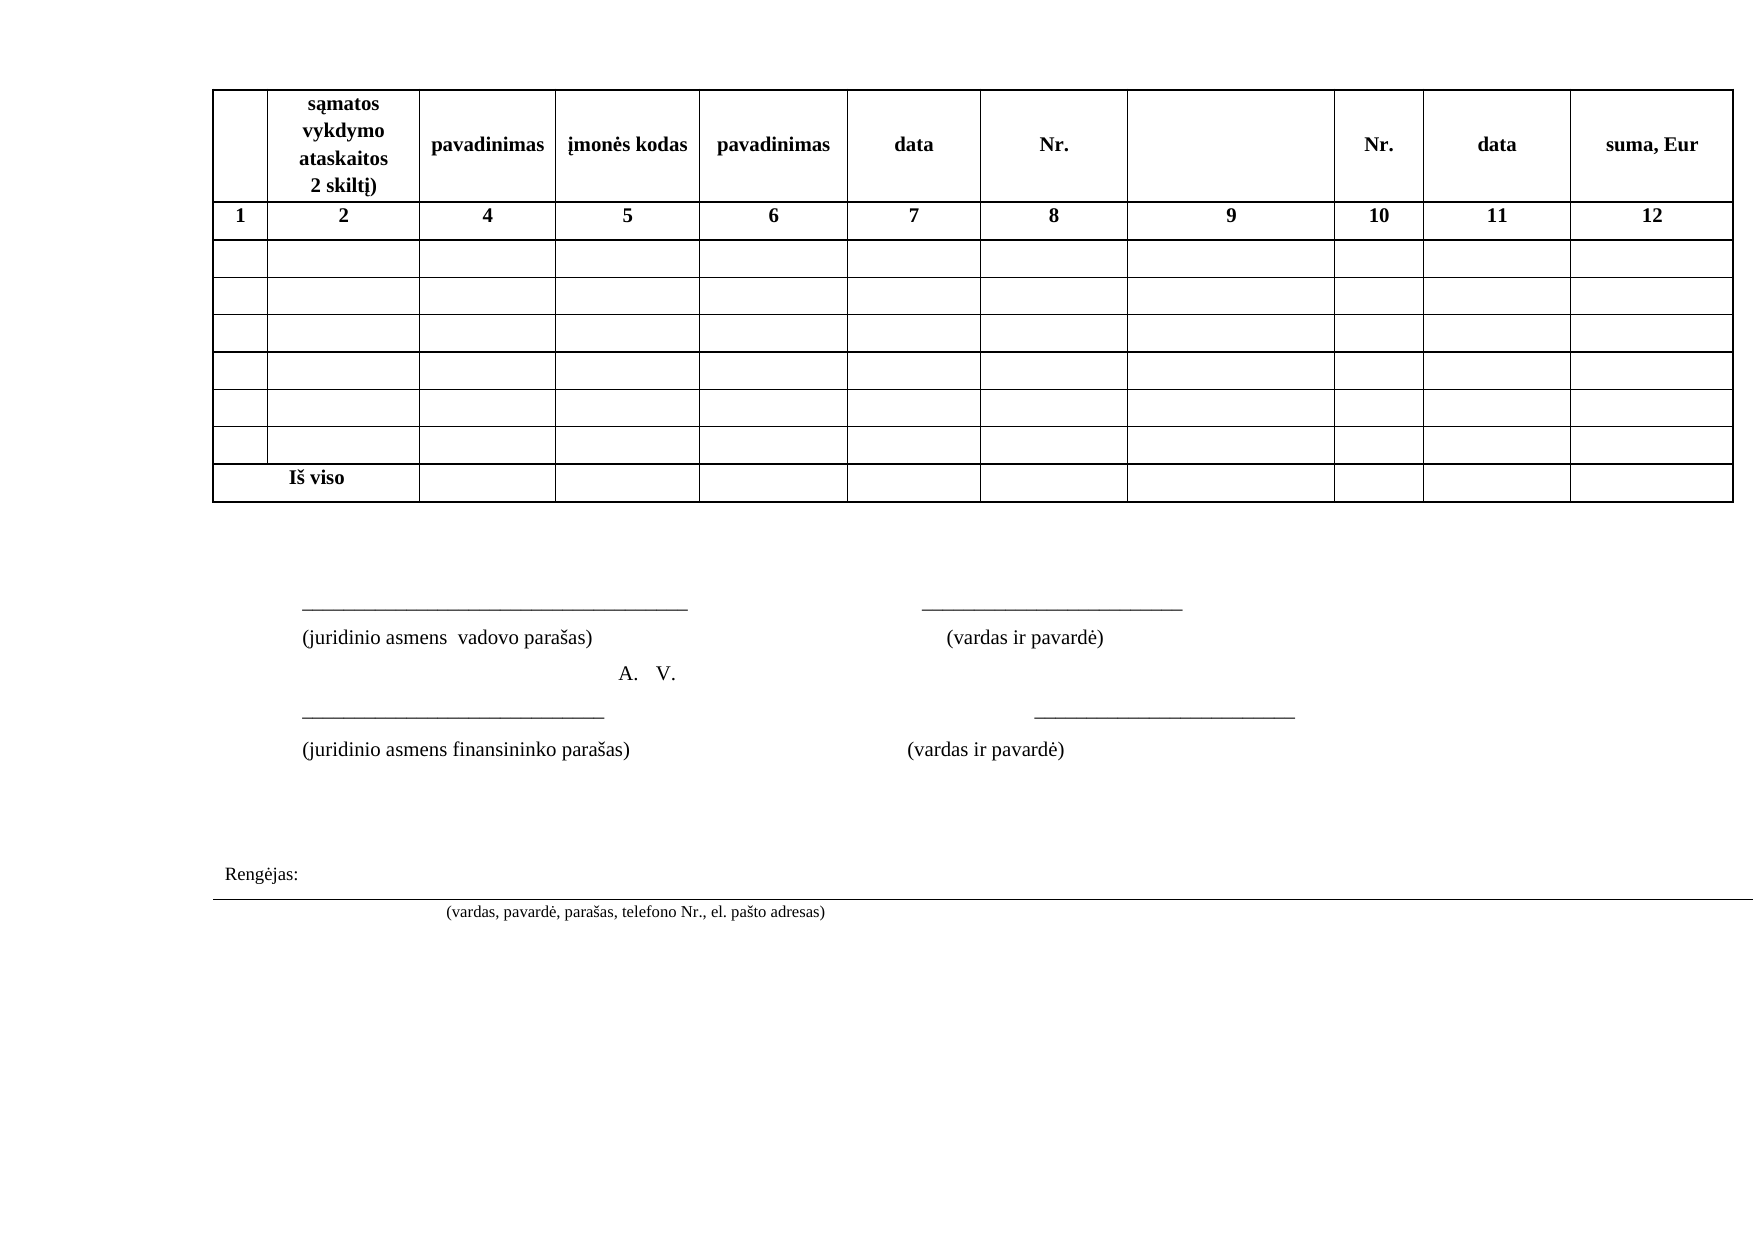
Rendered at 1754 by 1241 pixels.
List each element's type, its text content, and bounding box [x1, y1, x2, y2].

table_cell [268, 278, 419, 314]
table_cell (vardas, pavardė, parašas, telefono Nr., el. pašto adresas) [213, 900, 1609, 930]
table_cell [1634, 900, 1659, 930]
table_cell [1571, 427, 1732, 463]
table_cell 6 [700, 203, 847, 239]
table_cell [981, 353, 1127, 388]
table_cell [1128, 465, 1334, 501]
table_cell [214, 315, 267, 351]
table_cell [1733, 899, 1754, 930]
table_cell [556, 241, 699, 277]
table_cell [1424, 278, 1570, 314]
table_cell [214, 278, 267, 314]
table_header [214, 91, 267, 201]
table_cell [420, 315, 555, 351]
table_cell [1683, 900, 1708, 930]
table_cell [268, 241, 419, 277]
table_cell [556, 353, 699, 388]
table_header [1128, 91, 1334, 201]
table_cell [1708, 900, 1732, 930]
table_cell [700, 465, 847, 501]
text (juridinio asmens finansininko parašas) (vardas ir pavardė) [302, 733, 1651, 762]
table_cell [981, 427, 1127, 463]
table_cell data [848, 91, 980, 201]
table_cell [1128, 315, 1334, 351]
table_cell 2 [268, 203, 419, 239]
table_cell [556, 390, 699, 426]
table_cell [420, 465, 555, 501]
table_cell [1335, 278, 1423, 314]
text _____________________________ _________________________ [302, 697, 1651, 721]
table_cell [556, 465, 699, 501]
table_cell 7 [848, 203, 980, 239]
table_cell [1571, 315, 1732, 351]
table_cell 8 [981, 203, 1127, 239]
table_cell [268, 390, 419, 426]
table_cell [700, 315, 847, 351]
table_cell [981, 278, 1127, 314]
table_cell [1571, 390, 1732, 426]
table_cell [981, 465, 1127, 501]
table_cell [1571, 241, 1732, 277]
table_cell [1571, 465, 1732, 501]
text (juridinio asmens vadovo parašas) (vardas ir pavardė) [302, 625, 1651, 649]
table_cell pavadinimas [420, 91, 555, 201]
table_cell [214, 353, 267, 388]
table_cell [1335, 353, 1423, 388]
table_cell [700, 427, 847, 463]
table_cell [268, 315, 419, 351]
table_cell [420, 353, 555, 388]
table_cell data [1424, 91, 1570, 201]
table_cell [700, 278, 847, 314]
table_cell [1610, 900, 1634, 930]
table_cell [981, 315, 1127, 351]
table_cell [1335, 390, 1423, 426]
text A. V. [618, 661, 1651, 685]
table_cell [1335, 241, 1423, 277]
table_header Rengėjas: [213, 856, 1753, 899]
table_cell [981, 241, 1127, 277]
table_cell [1571, 278, 1732, 314]
table_cell [214, 241, 267, 277]
table_cell įmonės kodas [556, 91, 699, 201]
table_cell [268, 353, 419, 388]
table_cell [214, 390, 267, 426]
table_cell [981, 390, 1127, 426]
table_cell [420, 241, 555, 277]
table_cell [700, 241, 847, 277]
table_cell [556, 278, 699, 314]
table_cell [848, 390, 980, 426]
table_cell [1424, 427, 1570, 463]
table_cell [1424, 315, 1570, 351]
table_cell [420, 278, 555, 314]
table_cell Nr. [1335, 91, 1423, 201]
table_cell [700, 353, 847, 388]
table_cell 11 [1424, 203, 1570, 239]
text _____________________________________ _________________________ [302, 589, 1651, 613]
table_cell [214, 427, 267, 463]
table_cell 4 [420, 203, 555, 239]
table_cell 1 [214, 203, 267, 239]
table_cell [1335, 315, 1423, 351]
table_cell [1128, 427, 1334, 463]
table_cell [1128, 353, 1334, 388]
table_cell [420, 390, 555, 426]
table_cell [848, 427, 980, 463]
table_cell 10 [1335, 203, 1423, 239]
table_header sąmatos vykdymo ataskaitos 2 skiltį) [268, 91, 419, 201]
table_cell suma, Eur [1571, 91, 1732, 201]
table_cell [556, 427, 699, 463]
table_cell [1128, 278, 1334, 314]
table_cell [1571, 353, 1732, 388]
table_cell [420, 427, 555, 463]
table_cell Nr. [981, 91, 1127, 201]
table_cell [268, 427, 419, 463]
table_cell [1128, 390, 1334, 426]
table_cell [1424, 353, 1570, 388]
table_cell Iš viso [214, 465, 419, 501]
table_cell [848, 353, 980, 388]
table_cell [848, 465, 980, 501]
table_cell [1424, 465, 1570, 501]
table_cell [1128, 241, 1334, 277]
table_cell [556, 315, 699, 351]
table_cell [1335, 427, 1423, 463]
table_cell [848, 278, 980, 314]
table_cell [1424, 241, 1570, 277]
table_cell [1659, 900, 1683, 930]
table_cell 12 [1571, 203, 1732, 239]
table_cell 9 [1128, 203, 1334, 239]
table_cell [1335, 465, 1423, 501]
table_cell [848, 241, 980, 277]
table_cell 5 [556, 203, 699, 239]
table_cell [848, 315, 980, 351]
table_cell [1424, 390, 1570, 426]
table_cell [700, 390, 847, 426]
table_cell pavadinimas [700, 91, 847, 201]
